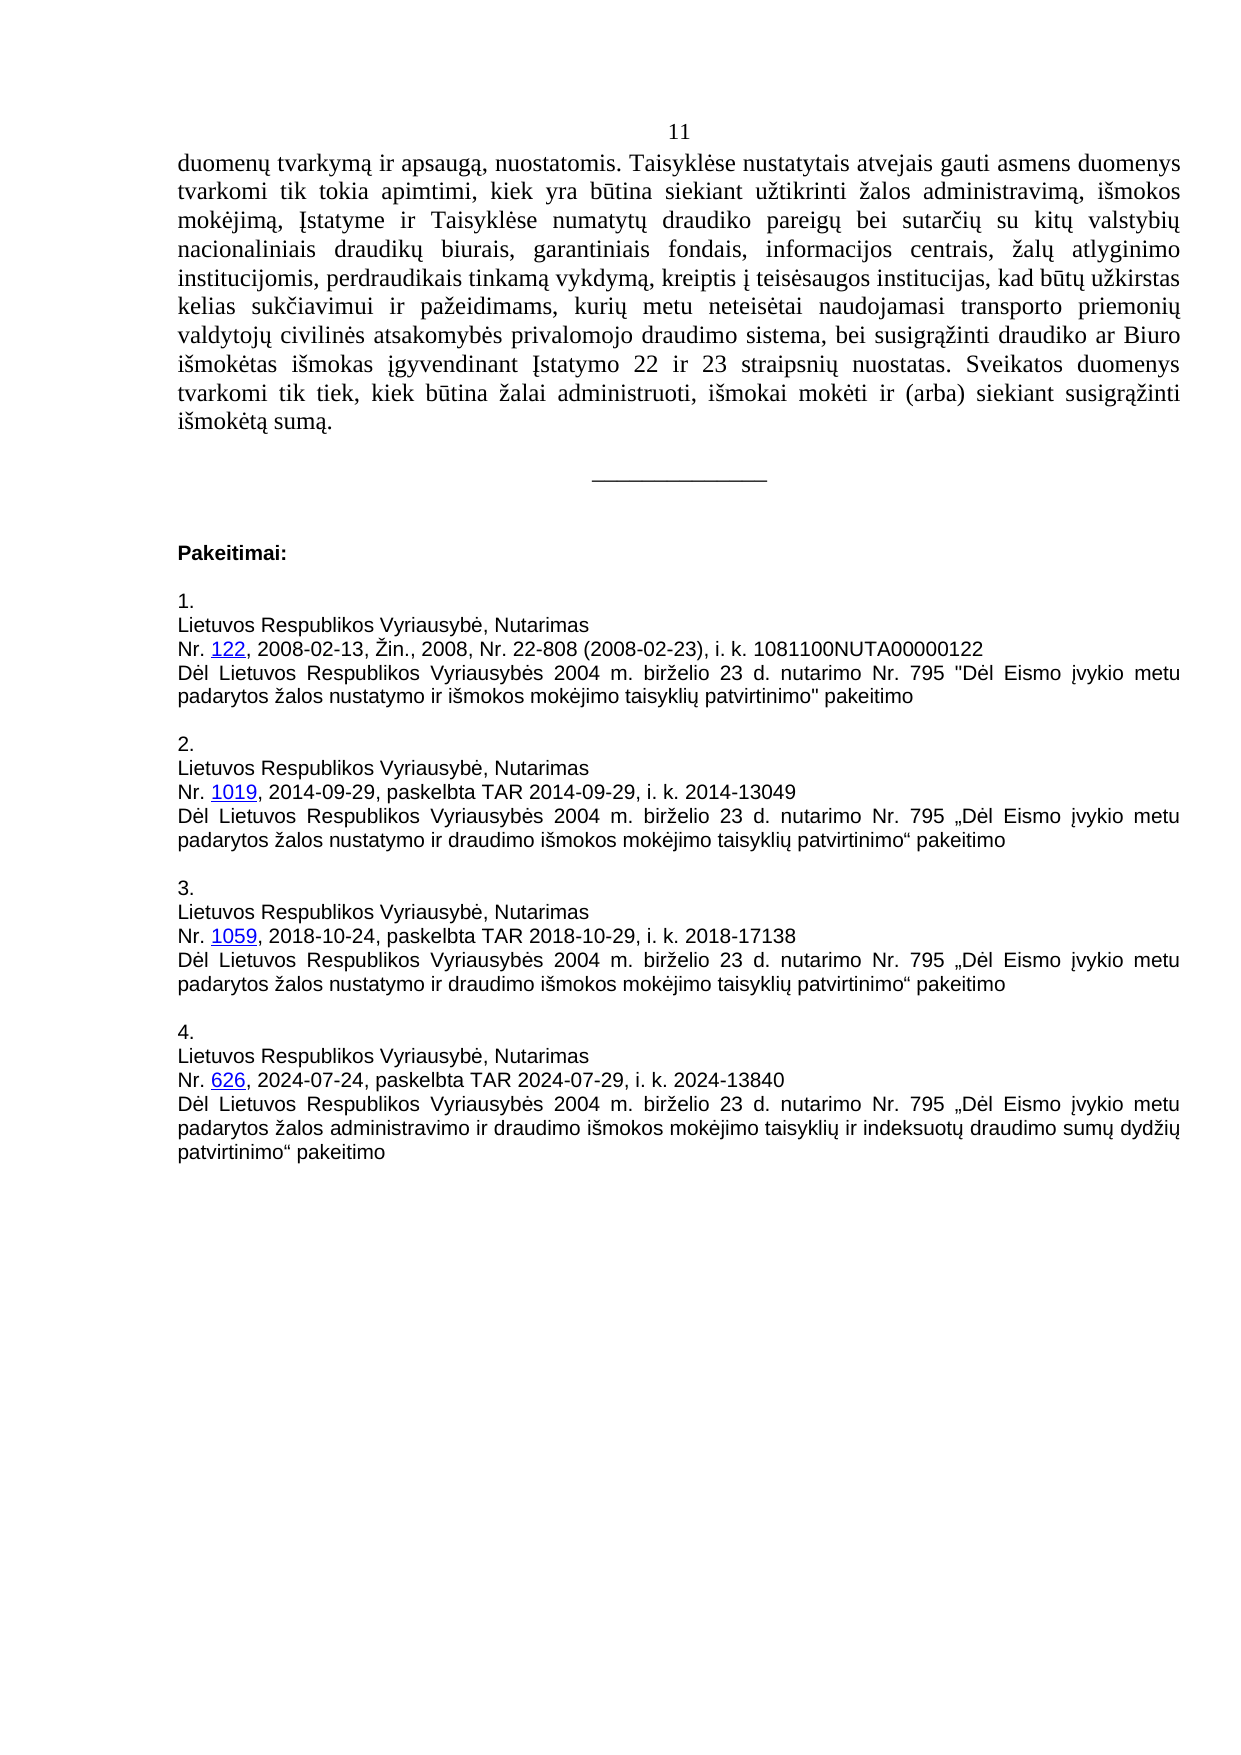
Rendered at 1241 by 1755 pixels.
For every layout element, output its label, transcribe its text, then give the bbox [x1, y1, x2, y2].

text Nr. 1059, 2018-10-24, paskelbta TAR 2018-10-29, i. k. 2018-17138 [177, 924, 1181, 948]
text Lietuvos Respublikos Vyriausybė, Nutarimas [177, 1044, 1181, 1068]
text duomenų tvarkymą ir apsaugą, nuostatomis. Taisyklėse nustatytais atvejais gauti asmens duomenys tvarkomi tik tokia apimtimi, kiek yra būtina siekiant užtikrinti žalos administravimą, išmokos mokėjimą, Įstatyme ir Taisyklėse numatytų draudiko pareigų bei sutarčių su kitų valstybių nacionaliniais draudikų biurais, garantiniais fondais, informacijos centrais, žalų atlyginimo institucijomis, perdraudikais tinkamą vykdymą, kreiptis į teisėsaugos institucijas, kad būtų užkirstas kelias sukčiavimui ir pažeidimams, kurių metu neteisėtai naudojamasi transporto priemonių valdytojų civilinės atsakomybės privalomojo draudimo sistema, bei susigrąžinti draudiko ar Biuro išmokėtas išmokas įgyvendinant Įstatymo 22 ir 23 straipsnių nuostatas. Sveikatos duomenys tvarkomi tik tiek, kiek būtina žalai administruoti, išmokai mokėti ir (arba) siekiant susigrąžinti išmokėtą sumą. [177, 148, 1181, 435]
text Pakeitimai: [177, 541, 1181, 564]
text Dėl Lietuvos Respublikos Vyriausybės 2004 m. birželio 23 d. nutarimo Nr. 795 „Dėl Eismo įvykio metu padarytos žalos administravimo ir draudimo išmokos mokėjimo taisyklių ir indeksuotų draudimo sumų dydžių patvirtinimo“ pakeitimo [177, 1092, 1181, 1163]
text 4. [177, 1020, 1181, 1044]
text Dėl Lietuvos Respublikos Vyriausybės 2004 m. birželio 23 d. nutarimo Nr. 795 "Dėl Eismo įvykio metu padarytos žalos nustatymo ir išmokos mokėjimo taisyklių patvirtinimo" pakeitimo [177, 660, 1181, 708]
text Lietuvos Respublikos Vyriausybė, Nutarimas [177, 612, 1181, 636]
text Nr. 1019, 2014-09-29, paskelbta TAR 2014-09-29, i. k. 2014-13049 [177, 780, 1181, 804]
text Dėl Lietuvos Respublikos Vyriausybės 2004 m. birželio 23 d. nutarimo Nr. 795 „Dėl Eismo įvykio metu padarytos žalos nustatymo ir draudimo išmokos mokėjimo taisyklių patvirtinimo“ pakeitimo [177, 948, 1181, 996]
text –––––––––––––– [177, 464, 1181, 493]
text Lietuvos Respublikos Vyriausybė, Nutarimas [177, 900, 1181, 924]
text Nr. 626, 2024-07-24, paskelbta TAR 2024-07-29, i. k. 2024-13840 [177, 1068, 1181, 1092]
text 1. [177, 588, 1181, 612]
text Dėl Lietuvos Respublikos Vyriausybės 2004 m. birželio 23 d. nutarimo Nr. 795 „Dėl Eismo įvykio metu padarytos žalos nustatymo ir draudimo išmokos mokėjimo taisyklių patvirtinimo“ pakeitimo [177, 804, 1181, 852]
text 3. [177, 876, 1181, 900]
text 2. [177, 732, 1181, 756]
text Lietuvos Respublikos Vyriausybė, Nutarimas [177, 756, 1181, 780]
text Nr. 122, 2008-02-13, Žin., 2008, Nr. 22-808 (2008-02-23), i. k. 1081100NUTA00000122 [177, 636, 1181, 660]
